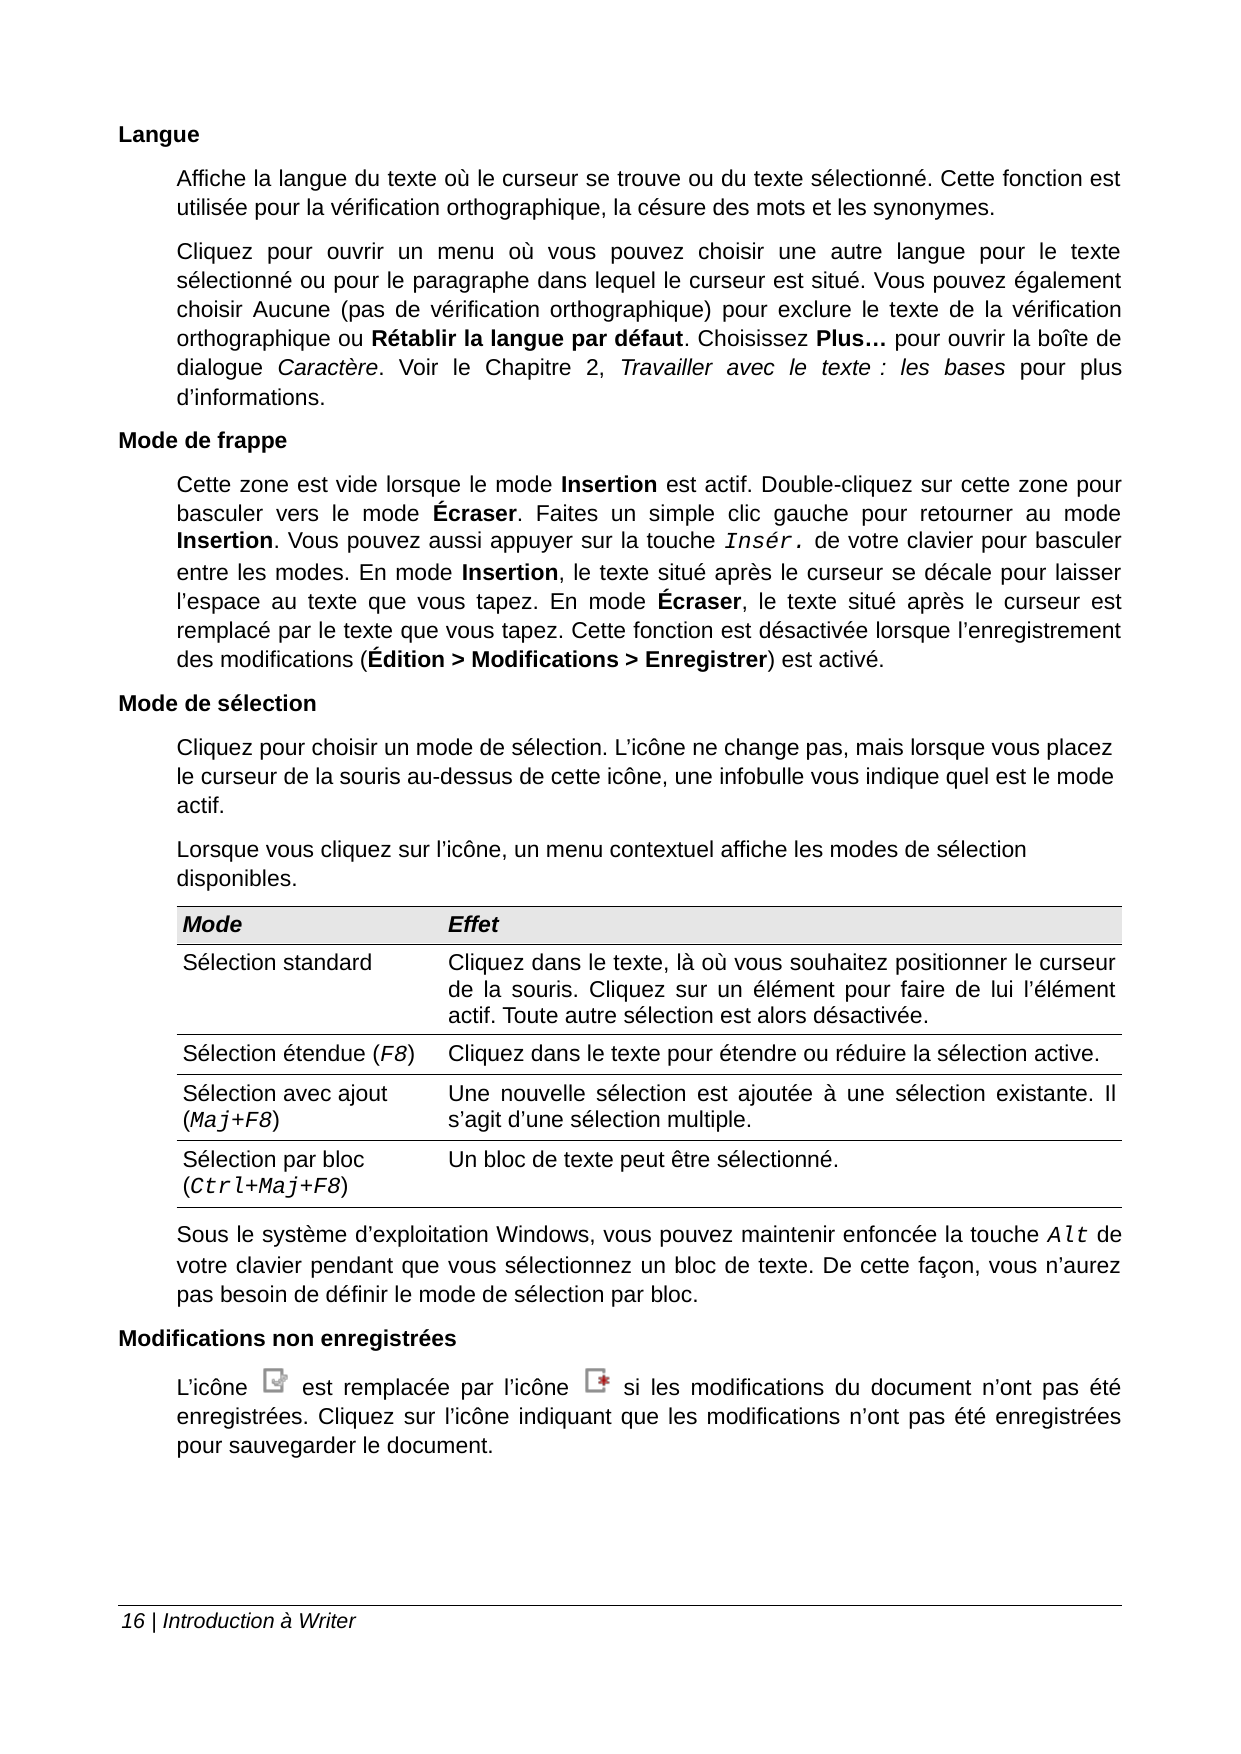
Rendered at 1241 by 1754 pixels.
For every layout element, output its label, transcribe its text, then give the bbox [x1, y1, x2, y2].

text Mode de sélection [118, 687, 1122, 716]
text Affiche la langue du texte où le curseur se trouve ou du texte sélectionné. Cette fonction est utilisée pour la vérification orthographique, la césure des mots et les synonymes. [176, 162, 1122, 220]
text Mode de frappe [118, 424, 1122, 453]
table_cell Une nouvelle sélection est ajoutée à une sélection existante. Il s’agit d’une sélection multiple. [442, 1075, 1122, 1140]
table_cell Sélection par bloc (Ctrl+Maj+F8) [177, 1141, 442, 1207]
text Cliquez pour ouvrir un menu où vous pouvez choisir une autre langue pour le texte sélectionné ou pour le paragraphe dans lequel le curseur est situé. Vous pouvez également choisir Aucune (pas de vérification orthographique) pour exclure le texte de la vérification orthographique ou Rétablir la langue par défaut. Choisissez Plus… pour ouvrir la boîte de dialogue Caractère. Voir le Chapitre 2, Travailler avec le texte : les bases pour plus d’informations. [176, 235, 1122, 410]
text Cette zone est vide lorsque le mode Insertion est actif. Double-cliquez sur cette zone pour basculer vers le mode Écraser. Faites un simple clic gauche pour retourner au mode Insertion. Vous pouvez aussi appuyer sur la touche Insér. de votre clavier pour basculer entre les modes. En mode Insertion, le texte situé après le curseur se décale pour laisser l’espace au texte que vous tapez. En mode Écraser, le texte situé après le curseur est remplacé par le texte que vous tapez. Cette fonction est désactivée lorsque l’enregistrement des modifications (Édition > Modifications > Enregistrer) est activé. [176, 468, 1122, 672]
table_cell Sélection standard [177, 945, 442, 1034]
text Langue [118, 118, 1122, 147]
text Sous le système d’exploitation Windows, vous pouvez maintenir enfoncée la touche Alt de votre clavier pendant que vous sélectionnez un bloc de texte. De cette façon, vous n’aurez pas besoin de définir le mode de sélection par bloc. [176, 1220, 1122, 1307]
table_cell Un bloc de texte peut être sélectionné. [442, 1141, 1122, 1207]
table_cell Sélection étendue (F8) [177, 1035, 442, 1074]
text L’icône est remplacée par l’icône si les modifications du document n’ont pas été enregistrées. Cliquez sur l’icône indiquant que les modifications n’ont pas été enregistrées pour sauvegarder le document. [176, 1366, 1122, 1458]
table_cell Sélection avec ajout (Maj+F8) [177, 1075, 442, 1140]
text Lorsque vous cliquez sur l’icône, un menu contextuel affiche les modes de sélection disponibles. [176, 833, 1122, 891]
table_header Mode [177, 907, 442, 943]
text Cliquez pour choisir un mode de sélection. L’icône ne change pas, mais lorsque vous placez le curseur de la souris au-dessus de cette icône, une infobulle vous indique quel est le mode actif. [176, 731, 1122, 818]
table_header Effet [442, 907, 1122, 943]
picture [580, 1365, 613, 1399]
table_cell Cliquez dans le texte, là où vous souhaitez positionner le curseur de la souris. Cliquez sur un élément pour faire de lui l’élément actif. Toute autre sélection est alors désactivée. [442, 945, 1122, 1034]
table_cell Cliquez dans le texte pour étendre ou réduire la sélection active. [442, 1035, 1122, 1074]
picture [258, 1365, 292, 1399]
text Modifications non enregistrées [118, 1322, 1122, 1351]
